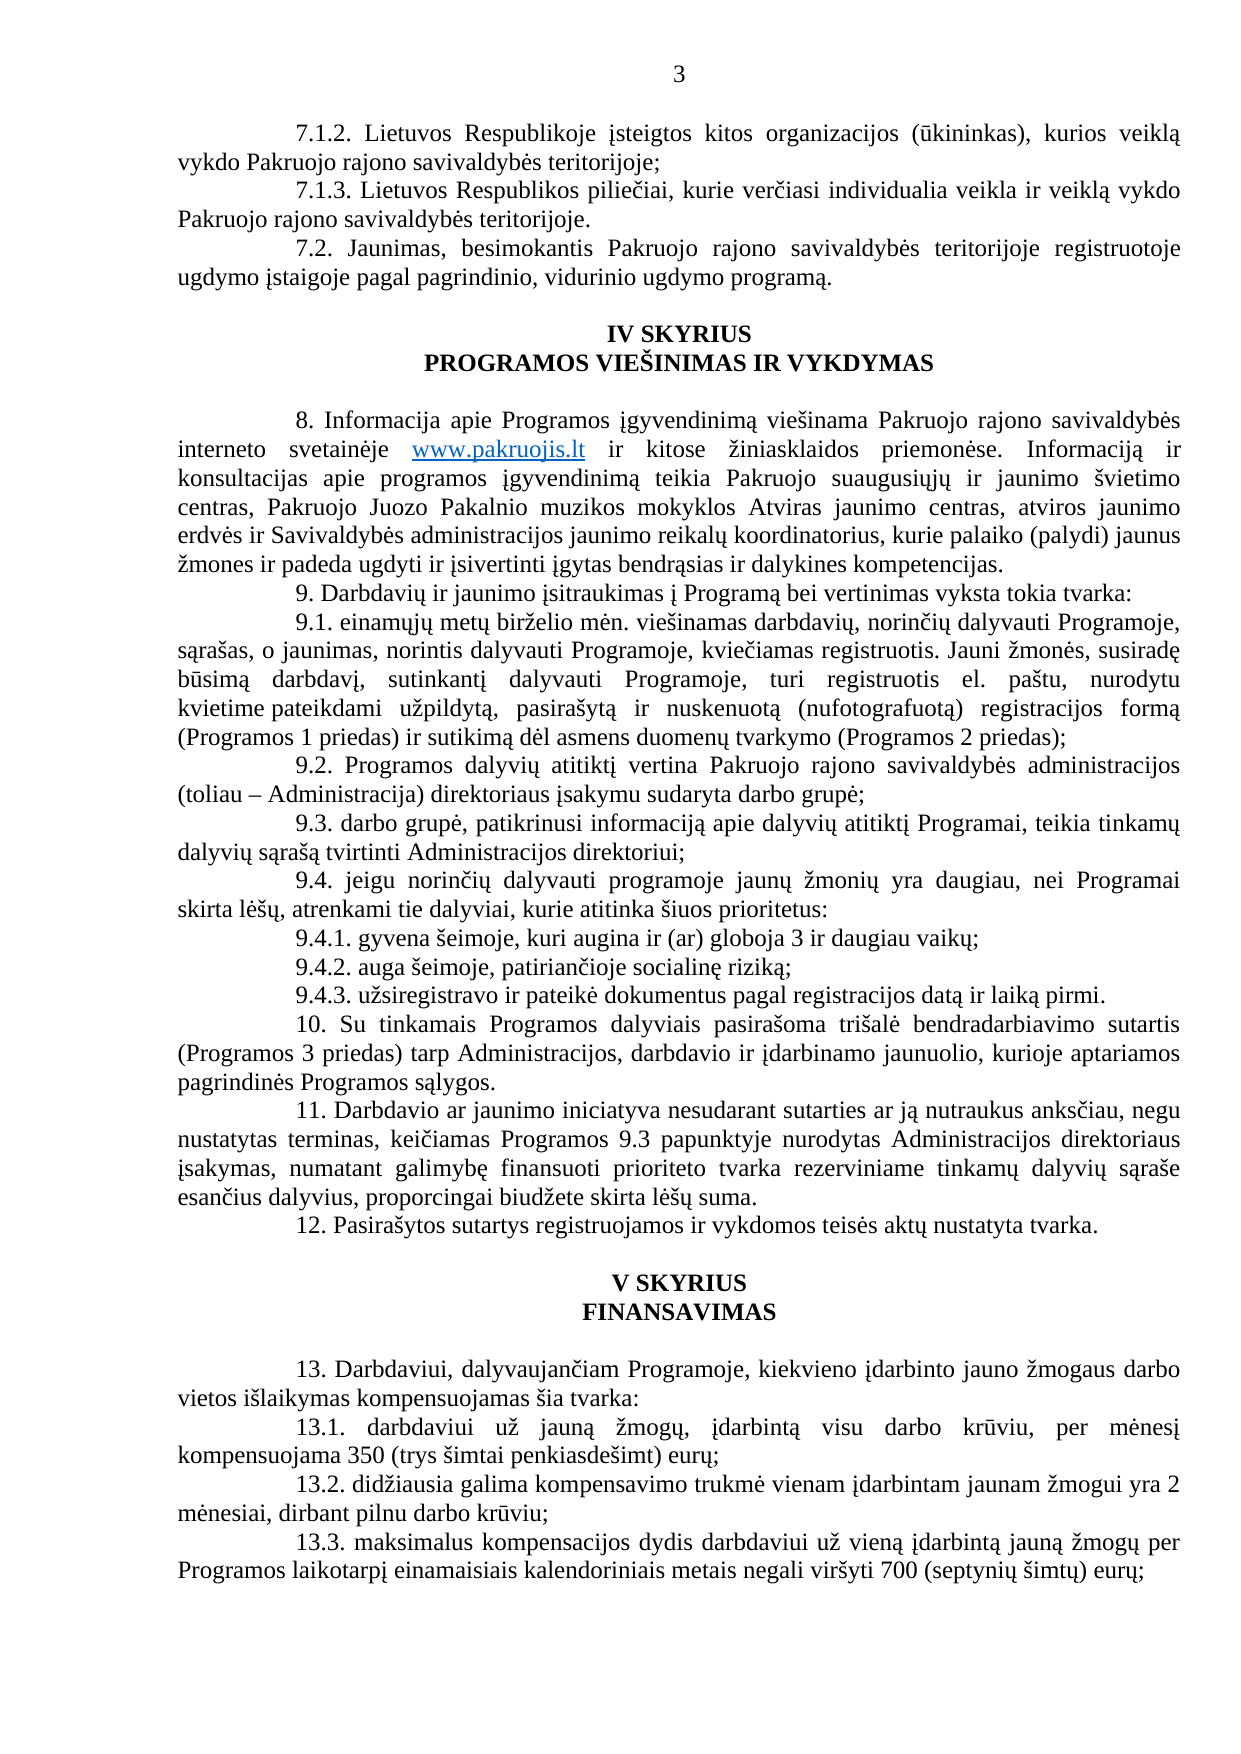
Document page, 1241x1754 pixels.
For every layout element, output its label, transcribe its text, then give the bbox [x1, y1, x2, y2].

text V SKYRIUS [177, 1268, 1181, 1297]
text 12. Pasirašytos sutartys registruojamos ir vykdomos teisės aktų nustatyta tvarka. [177, 1211, 1181, 1239]
text 9. Darbdavių ir jaunimo įsitraukimas į Programą bei vertinimas vyksta tokia tvarka: [177, 578, 1181, 607]
text 7.2. Jaunimas, besimokantis Pakruojo rajono savivaldybės teritorijoje registruotoje ugdymo įstaigoje pagal pagrindinio, vidurinio ugdymo programą. [177, 233, 1181, 291]
text 9.1. einamųjų metų birželio mėn. viešinamas darbdavių, norinčių dalyvauti Programoje, sąrašas, o jaunimas, norintis dalyvauti Programoje, kviečiamas registruotis. Jauni žmonės, susiradę būsimą darbdavį, sutinkantį dalyvauti Programoje, turi registruotis el. paštu, nurodytu kvietime pateikdami užpildytą, pasirašytą ir nuskenuotą (nufotografuotą) registracijos formą (Programos 1 priedas) ir sutikimą dėl asmens duomenų tvarkymo (Programos 2 priedas); [177, 607, 1181, 751]
text 9.2. Programos dalyvių atitiktį vertina Pakruojo rajono savivaldybės administracijos (toliau – Administracija) direktoriaus įsakymu sudaryta darbo grupė; [177, 751, 1181, 808]
text 7.1.3. Lietuvos Respublikos piliečiai, kurie verčiasi individualia veikla ir veiklą vykdo Pakruojo rajono savivaldybės teritorijoje. [177, 176, 1181, 233]
text 9.4. jeigu norinčių dalyvauti programoje jaunų žmonių yra daugiau, nei Programai skirta lėšų, atrenkami tie dalyviai, kurie atitinka šiuos prioritetus: [177, 866, 1181, 923]
text 9.3. darbo grupė, patikrinusi informaciją apie dalyvių atitiktį Programai, teikia tinkamų dalyvių sąrašą tvirtinti Administracijos direktoriui; [177, 808, 1181, 866]
text 7.1.2. Lietuvos Respublikoje įsteigtos kitos organizacijos (ūkininkas), kurios veiklą vykdo Pakruojo rajono savivaldybės teritorijoje; [177, 118, 1181, 176]
text 9.4.2. auga šeimoje, patiriančioje socialinę riziką; [177, 952, 1181, 981]
text 10. Su tinkamais Programos dalyviais pasirašoma trišalė bendradarbiavimo sutartis (Programos 3 priedas) tarp Administracijos, darbdavio ir įdarbinamo jaunuolio, kurioje aptariamos pagrindinės Programos sąlygos. [177, 1009, 1181, 1096]
text FINANSAVIMAS [177, 1297, 1181, 1326]
text 8. Informacija apie Programos įgyvendinimą viešinama Pakruojo rajono savivaldybės interneto svetainėje www.pakruojis.lt ir kitose žiniasklaidos priemonėse. Informaciją ir konsultacijas apie programos įgyvendinimą teikia Pakruojo suaugusiųjų ir jaunimo švietimo centras, Pakruojo Juozo Pakalnio muzikos mokyklos Atviras jaunimo centras, atviros jaunimo erdvės ir Savivaldybės administracijos jaunimo reikalų koordinatorius, kurie palaiko (palydi) jaunus žmones ir padeda ugdyti ir įsivertinti įgytas bendrąsias ir dalykines kompetencijas. [177, 406, 1181, 578]
text 13. Darbdaviui, dalyvaujančiam Programoje, kiekvieno įdarbinto jauno žmogaus darbo vietos išlaikymas kompensuojamas šia tvarka: [177, 1354, 1181, 1412]
text 13.1. darbdaviui už jauną žmogų, įdarbintą visu darbo krūviu, per mėnesį kompensuojama 350 (trys šimtai penkiasdešimt) eurų; [177, 1412, 1181, 1469]
text 13.3. maksimalus kompensacijos dydis darbdaviui už vieną įdarbintą jauną žmogų per Programos laikotarpį einamaisiais kalendoriniais metais negali viršyti 700 (septynių šimtų) eurų; [177, 1527, 1181, 1584]
text 11. Darbdavio ar jaunimo iniciatyva nesudarant sutarties ar ją nutraukus anksčiau, negu nustatytas terminas, keičiamas Programos 9.3 papunktyje nurodytas Administracijos direktoriaus įsakymas, numatant galimybę finansuoti prioriteto tvarka rezerviniame tinkamų dalyvių sąraše esančius dalyvius, proporcingai biudžete skirta lėšų suma. [177, 1096, 1181, 1211]
text 9.4.1. gyvena šeimoje, kuri augina ir (ar) globoja 3 ir daugiau vaikų; [177, 923, 1181, 952]
text PROGRAMOS VIEŠINIMAS IR VYKDYMAS [177, 348, 1181, 377]
text IV SKYRIUS [177, 319, 1181, 348]
text 9.4.3. užsiregistravo ir pateikė dokumentus pagal registracijos datą ir laiką pirmi. [177, 981, 1181, 1009]
text 13.2. didžiausia galima kompensavimo trukmė vienam įdarbintam jaunam žmogui yra 2 mėnesiai, dirbant pilnu darbo krūviu; [177, 1469, 1181, 1527]
